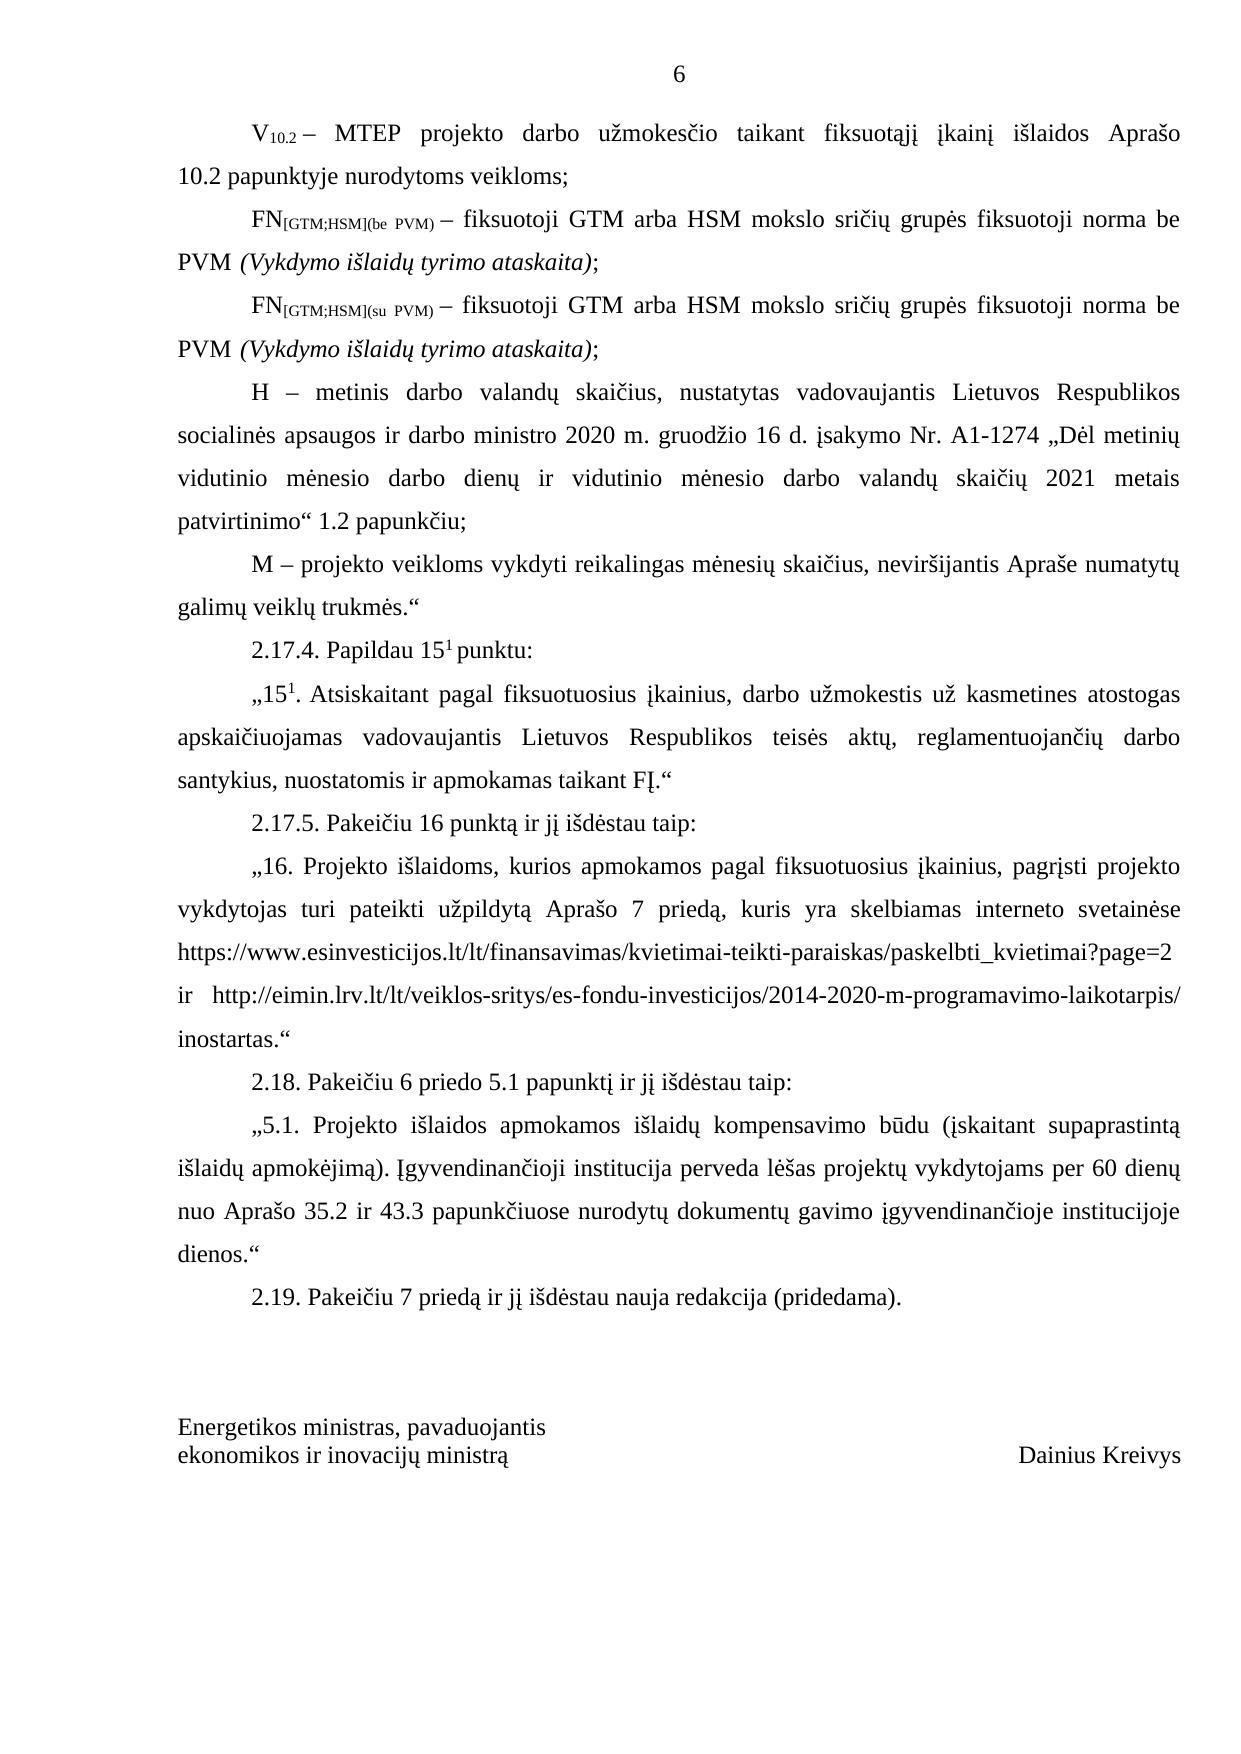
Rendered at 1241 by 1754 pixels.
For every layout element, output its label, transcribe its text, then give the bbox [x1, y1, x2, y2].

text Energetikos ministras, pavaduojantis [177, 1412, 1181, 1441]
text „151. Atsiskaitant pagal fiksuotuosius įkainius, darbo užmokestis už kasmetines atostogas apskaičiuojamas vadovaujantis Lietuvos Respublikos teisės aktų, reglamentuojančių darbo santykius, nuostatomis ir apmokamas taikant FĮ.“ [177, 679, 1181, 794]
text ekonomikos ir inovacijų ministrą Dainius Kreivys [177, 1441, 1181, 1469]
text V10.2 – MTEP projekto darbo užmokesčio taikant fiksuotąjį įkainį išlaidos Aprašo 10.2 papunktyje nurodytoms veikloms; [177, 118, 1181, 190]
text 2.19. Pakeičiu 7 priedą ir jį išdėstau nauja redakcija (pridedama). [177, 1282, 1181, 1311]
text FN[GTM;HSM](su PVM) – fiksuotoji GTM arba HSM mokslo sričių grupės fiksuotoji norma be PVM (Vykdymo išlaidų tyrimo ataskaita); [177, 291, 1181, 362]
text „16. Projekto išlaidoms, kurios apmokamos pagal fiksuotuosius įkainius, pagrįsti projekto vykdytojas turi pateikti užpildytą Aprašo 7 priedą, kuris yra skelbiamas interneto svetainėse https://www.esinvesticijos.lt/lt/finansavimas/kvietimai-teikti-paraiskas/paskelbti_kvietimai?page=2 ir http://eimin.lrv.lt/lt/veiklos-sritys/es-fondu-investicijos/2014-2020-m-programavimo-laikotarpis/inostartas.“ [177, 851, 1181, 1052]
text FN[GTM;HSM](be PVM) – fiksuotoji GTM arba HSM mokslo sričių grupės fiksuotoji norma be PVM (Vykdymo išlaidų tyrimo ataskaita); [177, 204, 1181, 276]
text H – metinis darbo valandų skaičius, nustatytas vadovaujantis Lietuvos Respublikos socialinės apsaugos ir darbo ministro 2020 m. gruodžio 16 d. įsakymo Nr. A1-1274 „Dėl metinių vidutinio mėnesio darbo dienų ir vidutinio mėnesio darbo valandų skaičių 2021 metais patvirtinimo“ 1.2 papunkčiu; [177, 377, 1181, 535]
text M – projekto veikloms vykdyti reikalingas mėnesių skaičius, neviršijantis Apraše numatytų galimų veiklų trukmės.“ [177, 549, 1181, 621]
text „5.1. Projekto išlaidos apmokamos išlaidų kompensavimo būdu (įskaitant supaprastintą išlaidų apmokėjimą). Įgyvendinančioji institucija perveda lėšas projektų vykdytojams per 60 dienų nuo Aprašo 35.2 ir 43.3 papunkčiuose nurodytų dokumentų gavimo įgyvendinančioje institucijoje dienos.“ [177, 1110, 1181, 1268]
text 2.18. Pakeičiu 6 priedo 5.1 papunktį ir jį išdėstau taip: [177, 1067, 1181, 1096]
text 2.17.5. Pakeičiu 16 punktą ir jį išdėstau taip: [177, 808, 1181, 837]
text 2.17.4. Papildau 151 punktu: [177, 636, 1181, 664]
